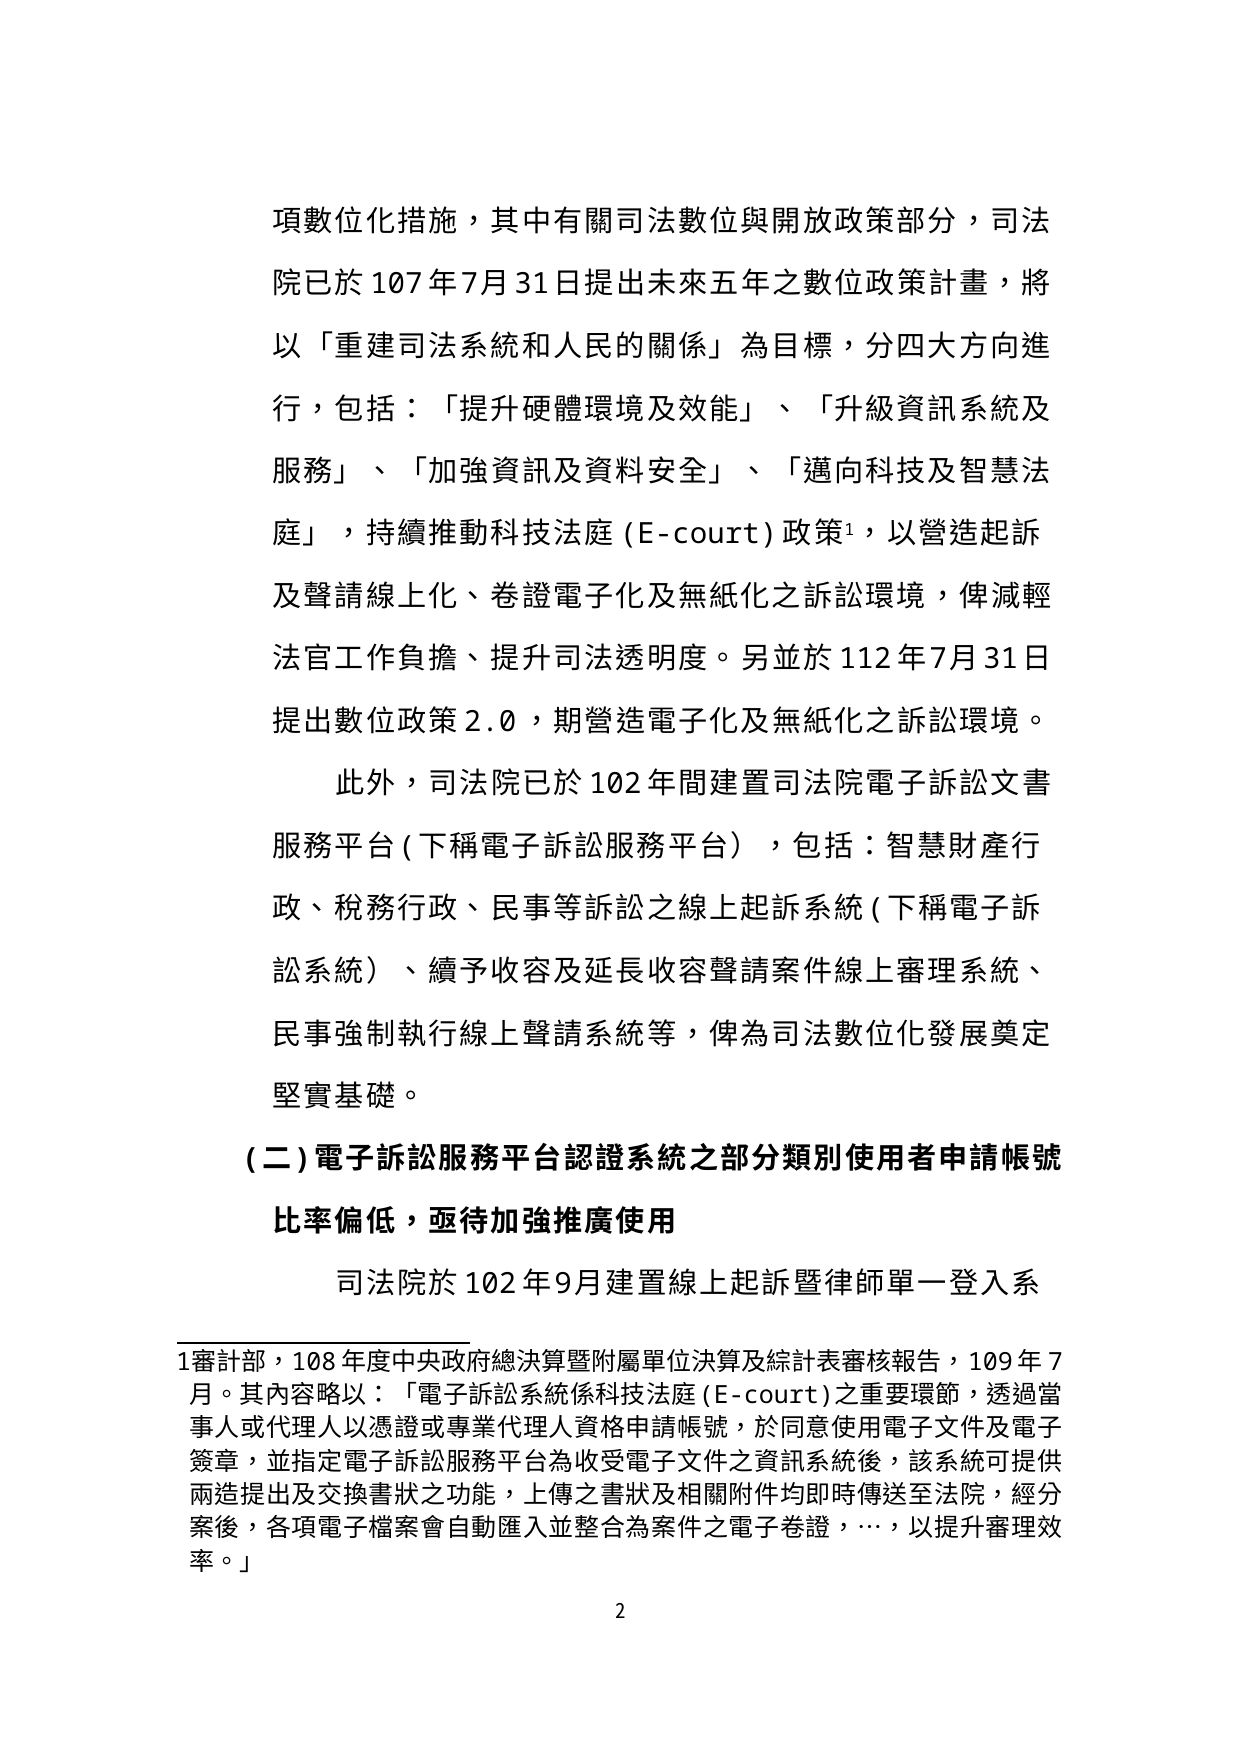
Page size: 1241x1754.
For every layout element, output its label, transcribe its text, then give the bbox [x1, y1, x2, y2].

text 項數位化措施，其中有關司法數位與開放政策部分，司法院已於107年7月31日提出未來五年之數位政策計畫，將以「重建司法系統和人民的關係」為目標，分四大方向進行，包括：「提升硬體環境及效能」、「升級資訊系統及服務」、「加強資訊及資料安全」、「邁向科技及智慧法庭」，持續推動科技法庭(E-court)政策，以營造起訴及聲請線上化、卷證電子化及無紙化之訴訟環境，俾減輕法官工作負擔、提升司法透明度。另並於112年7月31日提出數位政策2.0，期營造電子化及無紙化之訴訟環境。 [266, 177, 1063, 740]
text (二)電子訴訟服務平台認證系統之部分類別使用者申請帳號比率偏低，亟待加強推廣使用 [236, 1115, 1063, 1240]
text 司法院於102年9月建置線上起訴暨律師單一登入系 [266, 1240, 1063, 1302]
text 審計部，108年度中央政府總決算暨附屬單位決算及綜計表審核報告，109年7月。其內容略以：「電子訴訟系統係科技法庭(E-court)之重要環節，透過當事人或代理人以憑證或專業代理人資格申請帳號，於同意使用電子文件及電子簽章，並指定電子訴訟服務平台為收受電子文件之資訊系統後，該系統可提供兩造提出及交換書狀之功能，上傳之書狀及相關附件均即時傳送至法院，經分案後，各項電子檔案會自動匯入並整合為案件之電子卷證，…，以提升審理效率。」 [176, 1343, 1063, 1577]
text 此外，司法院已於102年間建置司法院電子訴訟文書服務平台(下稱電子訴訟服務平台），包括：智慧財產行政、稅務行政、民事等訴訟之線上起訴系統(下稱電子訴訟系統）、續予收容及延長收容聲請案件線上審理系統、民事強制執行線上聲請系統等，俾為司法數位化發展奠定堅實基礎。 [266, 740, 1063, 1115]
